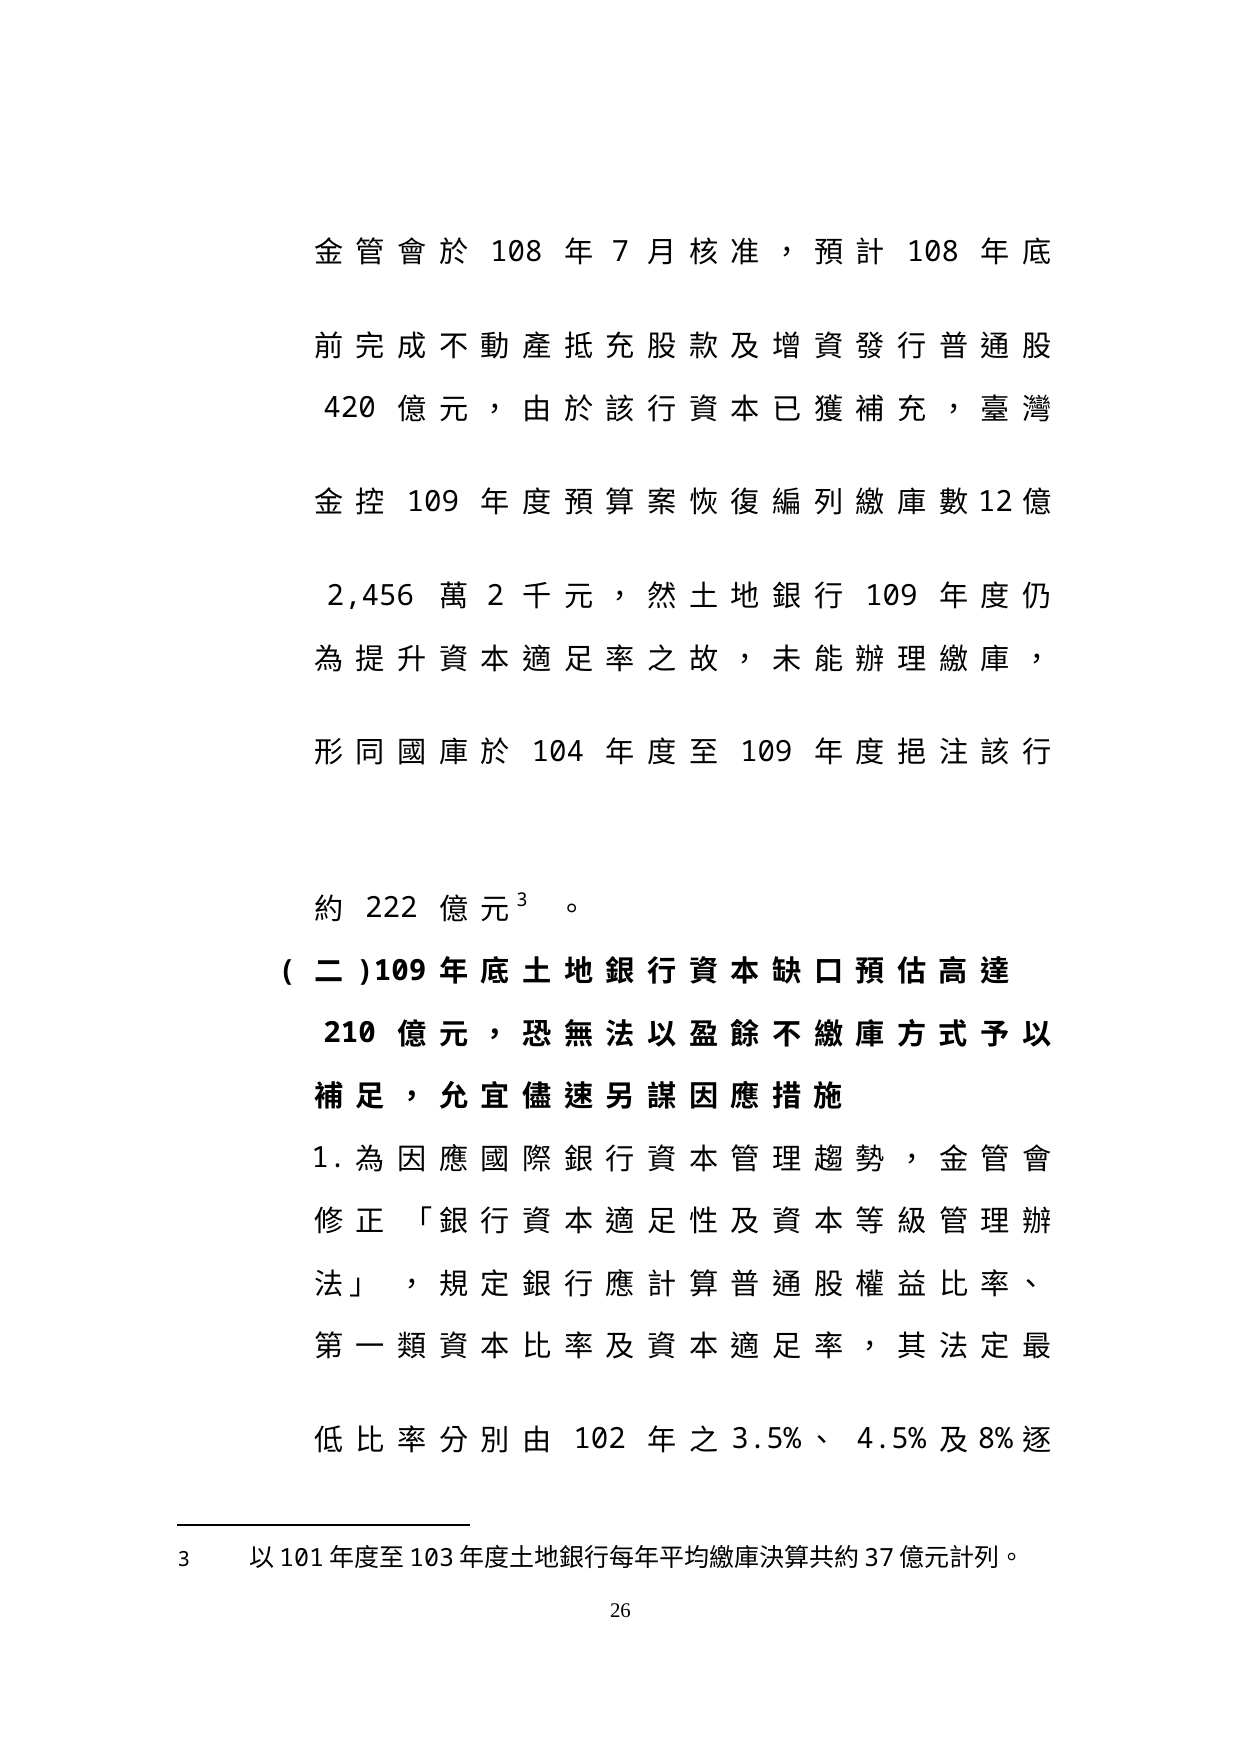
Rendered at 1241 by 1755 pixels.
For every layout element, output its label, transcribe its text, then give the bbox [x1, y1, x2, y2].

text 就近年該部所屬國營事業繳庫情形觀察，101年度至103年度各事業盈餘均辦理繳庫，繳庫決算數約達170億元左右，104年度起臺灣金控及土地銀行為提升資本適足率未辦理繳庫，致104至106年度繳庫決算數大幅減少為90餘億元，迄107至108年度除台灣金控及土地銀行未編列繳庫預算外，輸出入銀行亦以提升風險承擔能力為由，未編列繳庫預算(詳附表1)。為充裕資本，臺灣金控及臺灣銀行108年度編列土地作價抵充增資股款預算，已獲金管會於108年7月核准，預計108年底前完成不動產抵充股款及增資發行普通股420億元，由於該行資本已獲補充，臺灣金控109年度預算案恢復編列繳庫數12億2,456萬2千元，然土地銀行109年度仍為提升資本適足率之故，未能辦理繳庫，形同國庫於104年度至109年度挹注該行約222億元。 [271, 177, 1058, 927]
text (二)109年底土地銀行資本缺口預估高達210億元，恐無法以盈餘不繳庫方式予以補足，允宜儘速另謀因應措施 [242, 927, 1058, 1115]
text 1.為因應國際銀行資本管理趨勢，金管會修正「銀行資本適足性及資本等級管理辦法」，規定銀行應計算普通股權益比率、第一類資本比率及資本適足率，其法定最低比率分別由102年之3.5%、4.5%及8%逐 [271, 1115, 1058, 1490]
text 以101年度至103年度土地銀行每年平均繳庫決算共約37億元計列。 [177, 1525, 1063, 1577]
